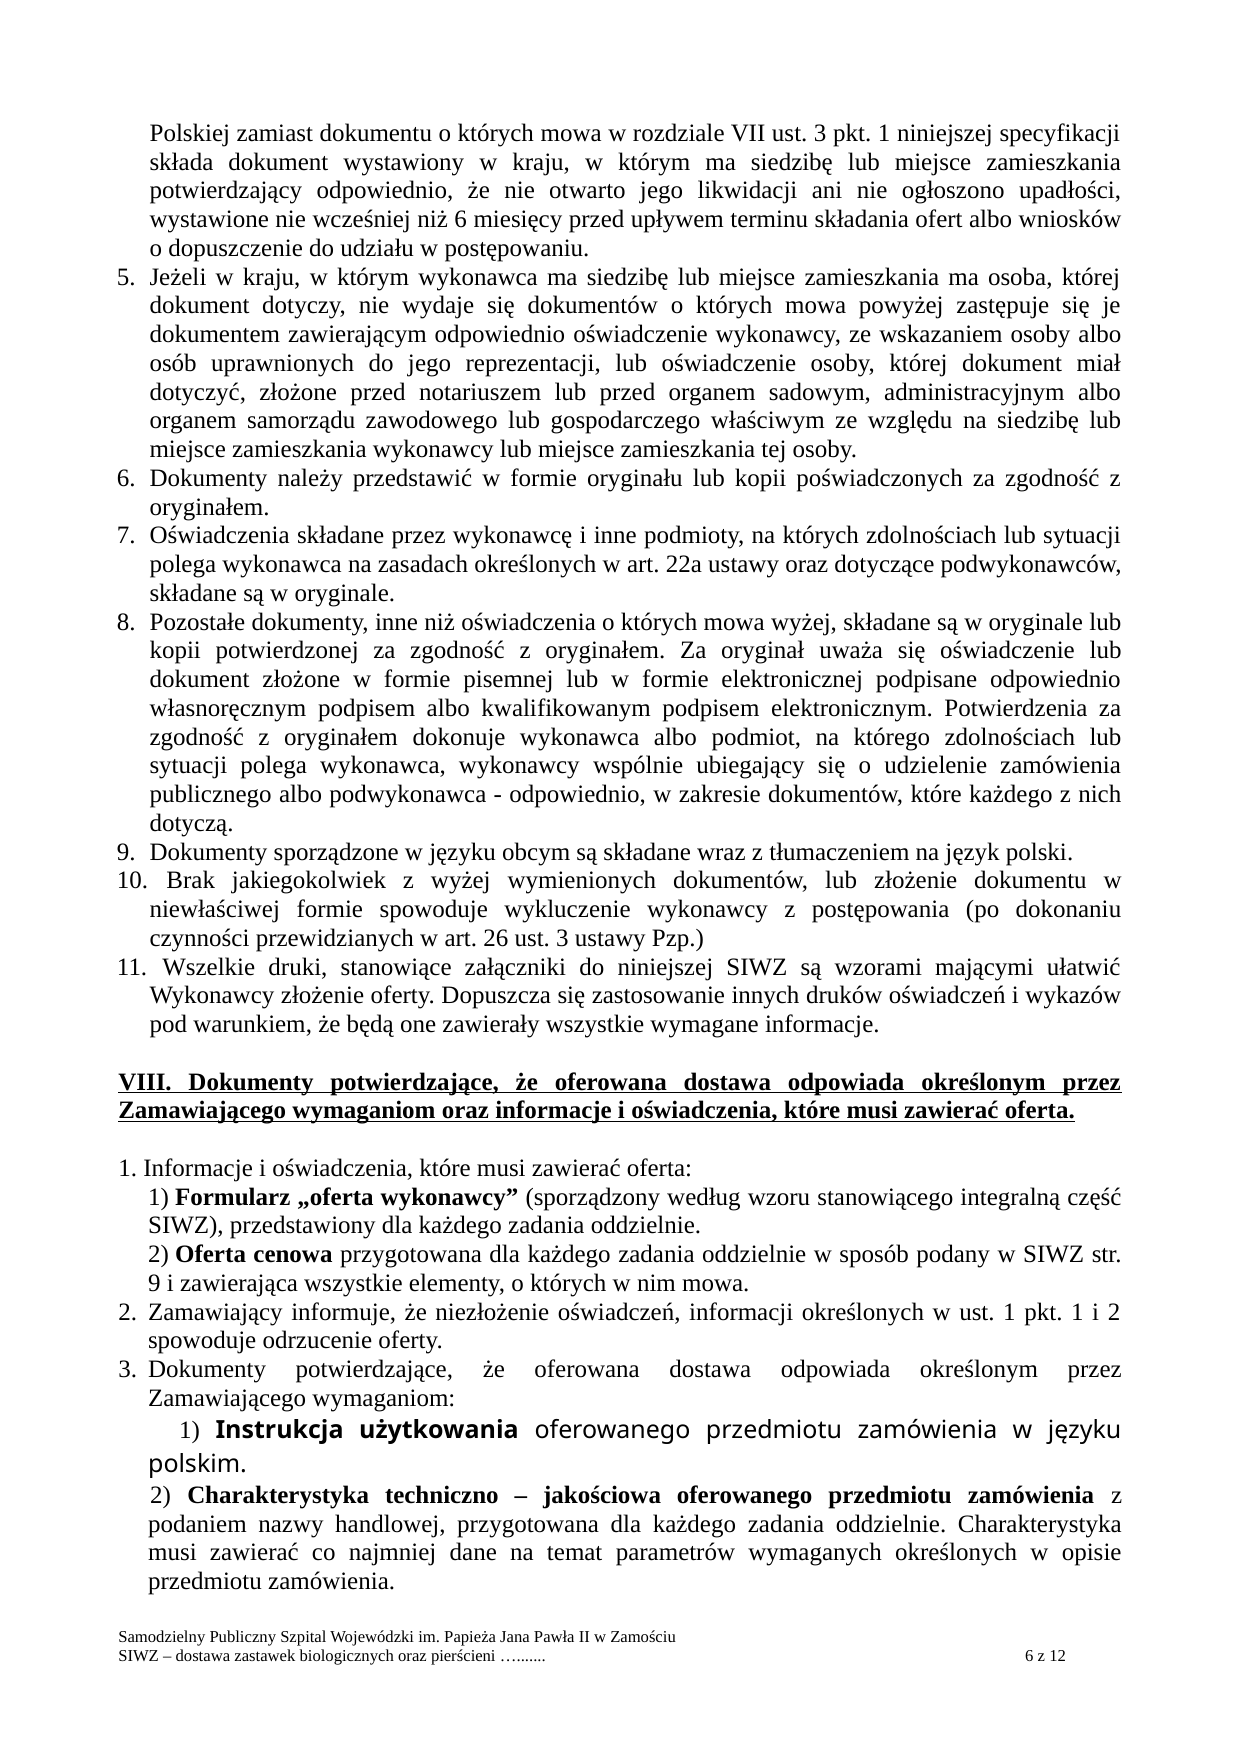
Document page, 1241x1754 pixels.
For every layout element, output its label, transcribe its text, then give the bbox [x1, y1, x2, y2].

list Dokumenty sporządzone w języku obcym są składane wraz z tłumaczeniem na język polski. [117, 837, 1122, 866]
list Dokumenty należy przedstawić w formie oryginału lub kopii poświadczonych za zgodność z oryginałem. [117, 463, 1122, 521]
list Formularz „oferta wykonawcy” (sporządzony według wzoru stanowiącego integralną część SIWZ), przedstawiony dla każdego zadania oddzielnie. [148, 1182, 1122, 1239]
list Oświadczenia składane przez wykonawcę i inne podmioty, na których zdolnościach lub sytuacji polega wykonawca na zasadach określonych w art. 22a ustawy oraz dotyczące podwykonawców, składane są w oryginale. [117, 521, 1122, 607]
list Oferta cenowa przygotowana dla każdego zadania oddzielnie w sposób podany w SIWZ str. 9 i zawierająca wszystkie elementy, o których w nim mowa. [148, 1239, 1122, 1297]
list Dokumenty potwierdzające, że oferowana dostawa odpowiada określonym przez Zamawiającego wymaganiom: [118, 1354, 1122, 1412]
list Pozostałe dokumenty, inne niż oświadczenia o których mowa wyżej, składane są w oryginale lub kopii potwierdzonej za zgodność z oryginałem. Za oryginał uważa się oświadczenie lub dokument złożone w formie pisemnej lub w formie elektronicznej podpisane odpowiednio własnoręcznym podpisem albo kwalifikowanym podpisem elektronicznym. Potwierdzenia za zgodność z oryginałem dokonuje wykonawca albo podmiot, na którego zdolnościach lub sytuacji polega wykonawca, wykonawcy wspólnie ubiegający się o udzielenie zamówienia publicznego albo podwykonawca - odpowiednio, w zakresie dokumentów, które każdego z nich dotyczą. [117, 607, 1122, 837]
list Jeżeli w kraju, w którym wykonawca ma siedzibę lub miejsce zamieszkania ma osoba, której dokument dotyczy, nie wydaje się dokumentów o których mowa powyżej zastępuje się je dokumentem zawierającym odpowiednio oświadczenie wykonawcy, ze wskazaniem osoby albo osób uprawnionych do jego reprezentacji, lub oświadczenie osoby, której dokument miał dotyczyć, złożone przed notariuszem lub przed organem sadowym, administracyjnym albo organem samorządu zawodowego lub gospodarczego właściwym ze względu na siedzibę lub miejsce zamieszkania wykonawcy lub miejsce zamieszkania tej osoby. [117, 262, 1122, 463]
list Polskiej zamiast dokumentu o których mowa w rozdziale VII ust. 3 pkt. 1 niniejszej specyfikacji składa dokument wystawiony w kraju, w którym ma siedzibę lub miejsce zamieszkania potwierdzający odpowiednio, że nie otwarto jego likwidacji ani nie ogłoszono upadłości, wystawione nie wcześniej niż 6 miesięcy przed upływem terminu składania ofert albo wniosków o dopuszczenie do udziału w postępowaniu. [117, 118, 1122, 262]
text 1. Informacje i oświadczenia, które musi zawierać oferta: [118, 1153, 1122, 1182]
list Wszelkie druki, stanowiące załączniki do niniejszej SIWZ są wzorami mającymi ułatwić Wykonawcy złożenie oferty. Dopuszcza się zastosowanie innych druków oświadczeń i wykazów pod warunkiem, że będą one zawierały wszystkie wymagane informacje. [117, 952, 1122, 1038]
list Zamawiający informuje, że niezłożenie oświadczeń, informacji określonych w ust. 1 pkt. 1 i 2 spowoduje odrzucenie oferty. [118, 1297, 1122, 1354]
text VIII. Dokumenty potwierdzające, że oferowana dostawa odpowiada określonym przez [118, 1067, 1122, 1092]
text Zamawiającego wymaganiom oraz informacje i oświadczenia, które musi zawierać oferta. [118, 1093, 1122, 1124]
text 2) Charakterystyka techniczno – jakościowa oferowanego przedmiotu zamówienia z podaniem nazwy handlowej, przygotowana dla każdego zadania oddzielnie. Charakterystyka musi zawierać co najmniej dane na temat parametrów wymaganych określonych w opisie przedmiotu zamówienia. [118, 1480, 1122, 1595]
list Brak jakiegokolwiek z wyżej wymienionych dokumentów, lub złożenie dokumentu w niewłaściwej formie spowoduje wykluczenie wykonawcy z postępowania (po dokonaniu czynności przewidzianych w art. 26 ust. 3 ustawy Pzp.) [117, 866, 1122, 952]
text 1) Instrukcja użytkowania oferowanego przedmiotu zamówienia w języku polskim. [118, 1412, 1122, 1480]
